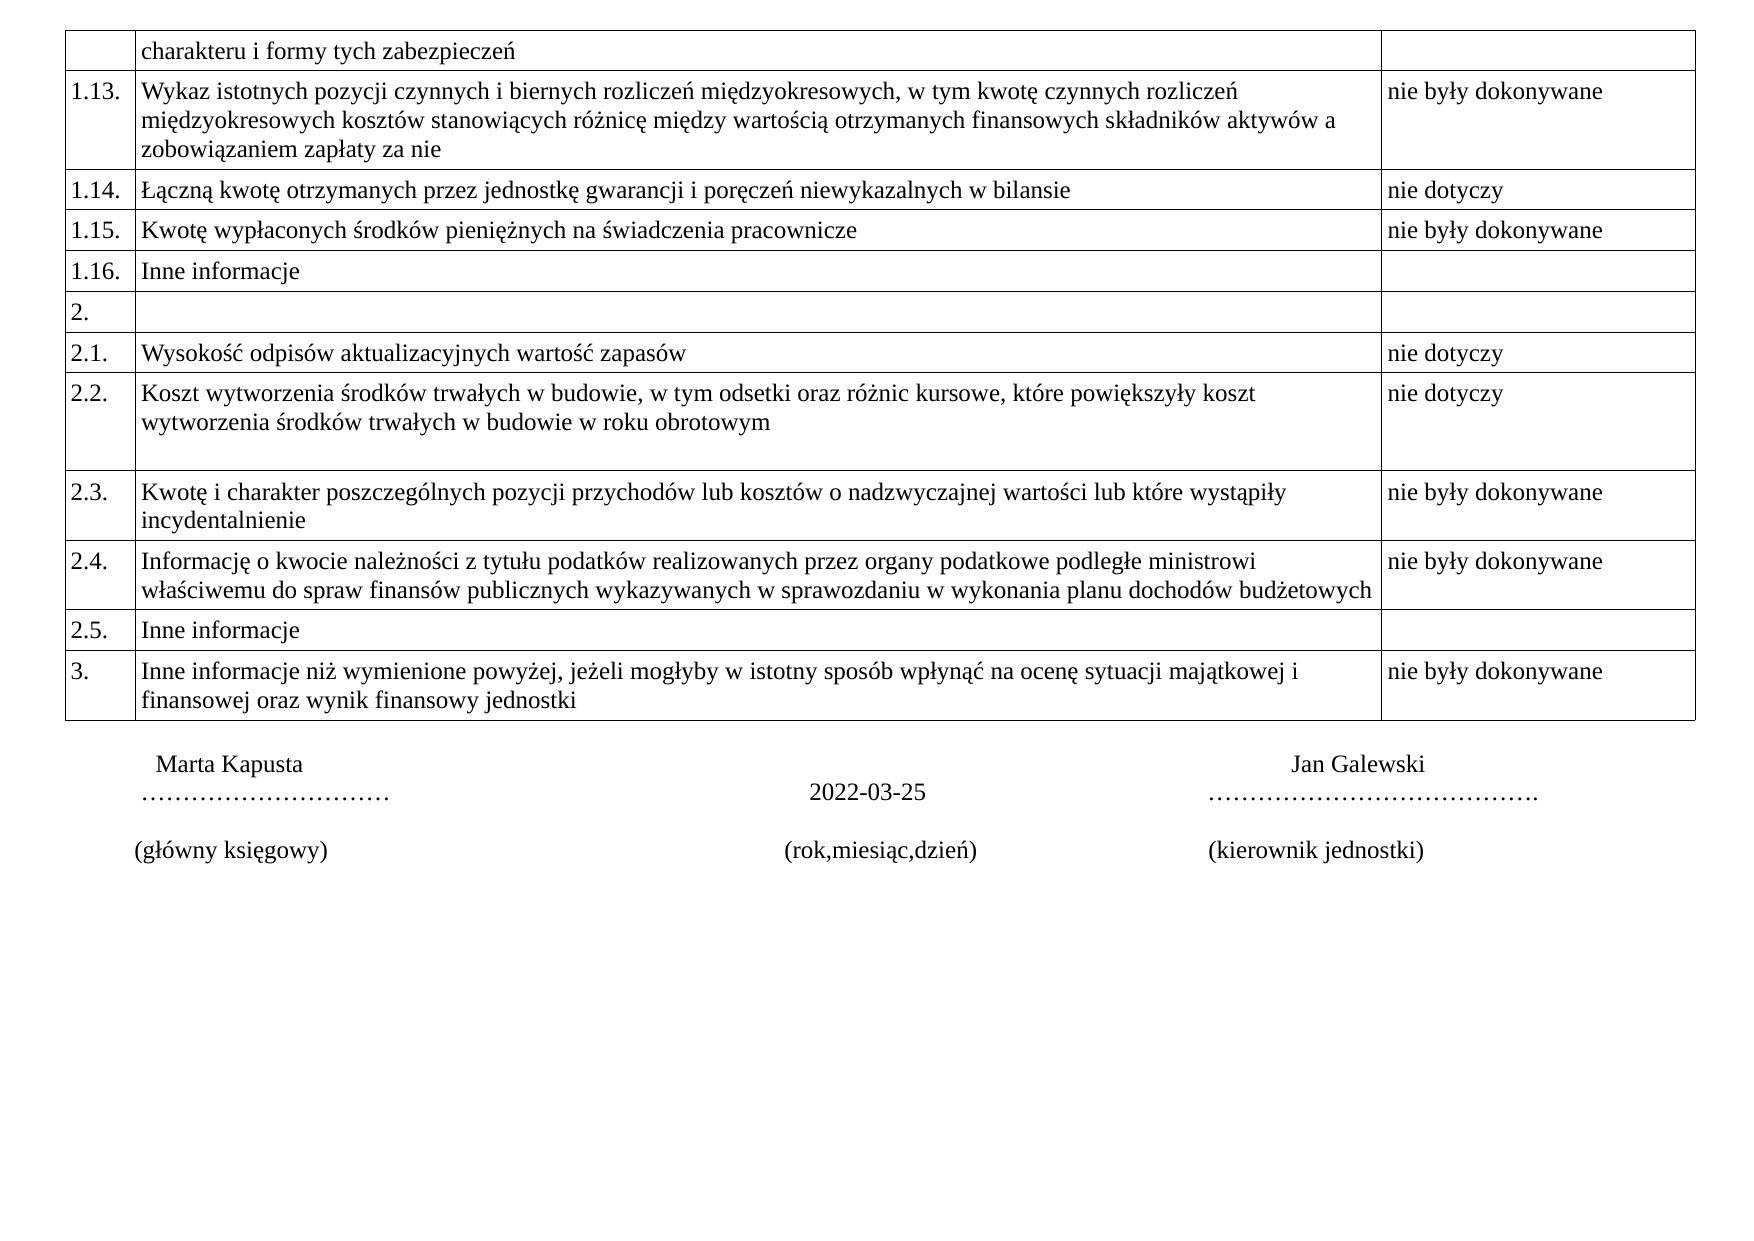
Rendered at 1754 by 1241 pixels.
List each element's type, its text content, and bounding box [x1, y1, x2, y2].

table_cell 2.4. [66, 541, 135, 609]
table_cell nie dotyczy [1382, 170, 1695, 209]
table_cell Wykaz istotnych pozycji czynnych i biernych rozliczeń międzyokresowych, w tym kwotę czynnych rozliczeń międzyokresowych kosztów stanowiących różnicę między wartością otrzymanych finansowych składników aktywów a zobowiązaniem zapłaty za nie [136, 71, 1381, 168]
table_cell [66, 31, 135, 70]
table_cell 2.3. [66, 471, 135, 540]
table_cell nie były dokonywane [1382, 210, 1695, 250]
table_cell Koszt wytworzenia środków trwałych w budowie, w tym odsetki oraz różnic kursowe, które powiększyły koszt wytworzenia środków trwałych w budowie w roku obrotowym [136, 373, 1381, 470]
text (główny księgowy) (rok,miesiąc,dzień) (kierownik jednostki) [59, 835, 1695, 864]
table_cell 2.5. [66, 610, 135, 650]
table_cell [1382, 610, 1695, 650]
table_cell 2. [66, 292, 135, 331]
table_cell nie dotyczy [1382, 333, 1695, 372]
table_cell 3. [66, 651, 135, 719]
table_cell [1382, 31, 1695, 70]
table_cell nie były dokonywane [1382, 471, 1695, 540]
table_cell Informację o kwocie należności z tytułu podatków realizowanych przez organy podatkowe podległe ministrowi właściwemu do spraw finansów publicznych wykazywanych w sprawozdaniu w wykonania planu dochodów budżetowych [136, 541, 1381, 609]
table_cell 1.14. [66, 170, 135, 209]
table_cell 1.13. [66, 71, 135, 168]
text ………………………… 2022-03-25 …………………………………. [59, 777, 1695, 806]
table_cell 2.2. [66, 373, 135, 470]
table_cell nie były dokonywane [1382, 651, 1695, 719]
table_cell charakteru i formy tych zabezpieczeń [136, 31, 1381, 70]
table_cell nie były dokonywane [1382, 541, 1695, 609]
table_cell 2.1. [66, 333, 135, 372]
table_cell [1382, 251, 1695, 291]
table_cell Inne informacje [136, 610, 1381, 650]
table_cell [136, 292, 1381, 331]
table_cell nie były dokonywane [1382, 71, 1695, 168]
table_cell Inne informacje [136, 251, 1381, 291]
table_cell Wysokość odpisów aktualizacyjnych wartość zapasów [136, 333, 1381, 372]
table_cell Kwotę i charakter poszczególnych pozycji przychodów lub kosztów o nadzwyczajnej wartości lub które wystąpiły incydentalnienie [136, 471, 1381, 540]
table_cell 1.16. [66, 251, 135, 291]
table_cell Inne informacje niż wymienione powyżej, jeżeli mogłyby w istotny sposób wpłynąć na ocenę sytuacji majątkowej i finansowej oraz wynik finansowy jednostki [136, 651, 1381, 719]
table_cell Kwotę wypłaconych środków pieniężnych na świadczenia pracownicze [136, 210, 1381, 250]
table_cell 1.15. [66, 210, 135, 250]
text Marta Kapusta Jan Galewski [59, 749, 1695, 777]
table_cell nie dotyczy [1382, 373, 1695, 470]
table_cell [1382, 292, 1695, 331]
table_cell Łączną kwotę otrzymanych przez jednostkę gwarancji i poręczeń niewykazalnych w bilansie [136, 170, 1381, 209]
